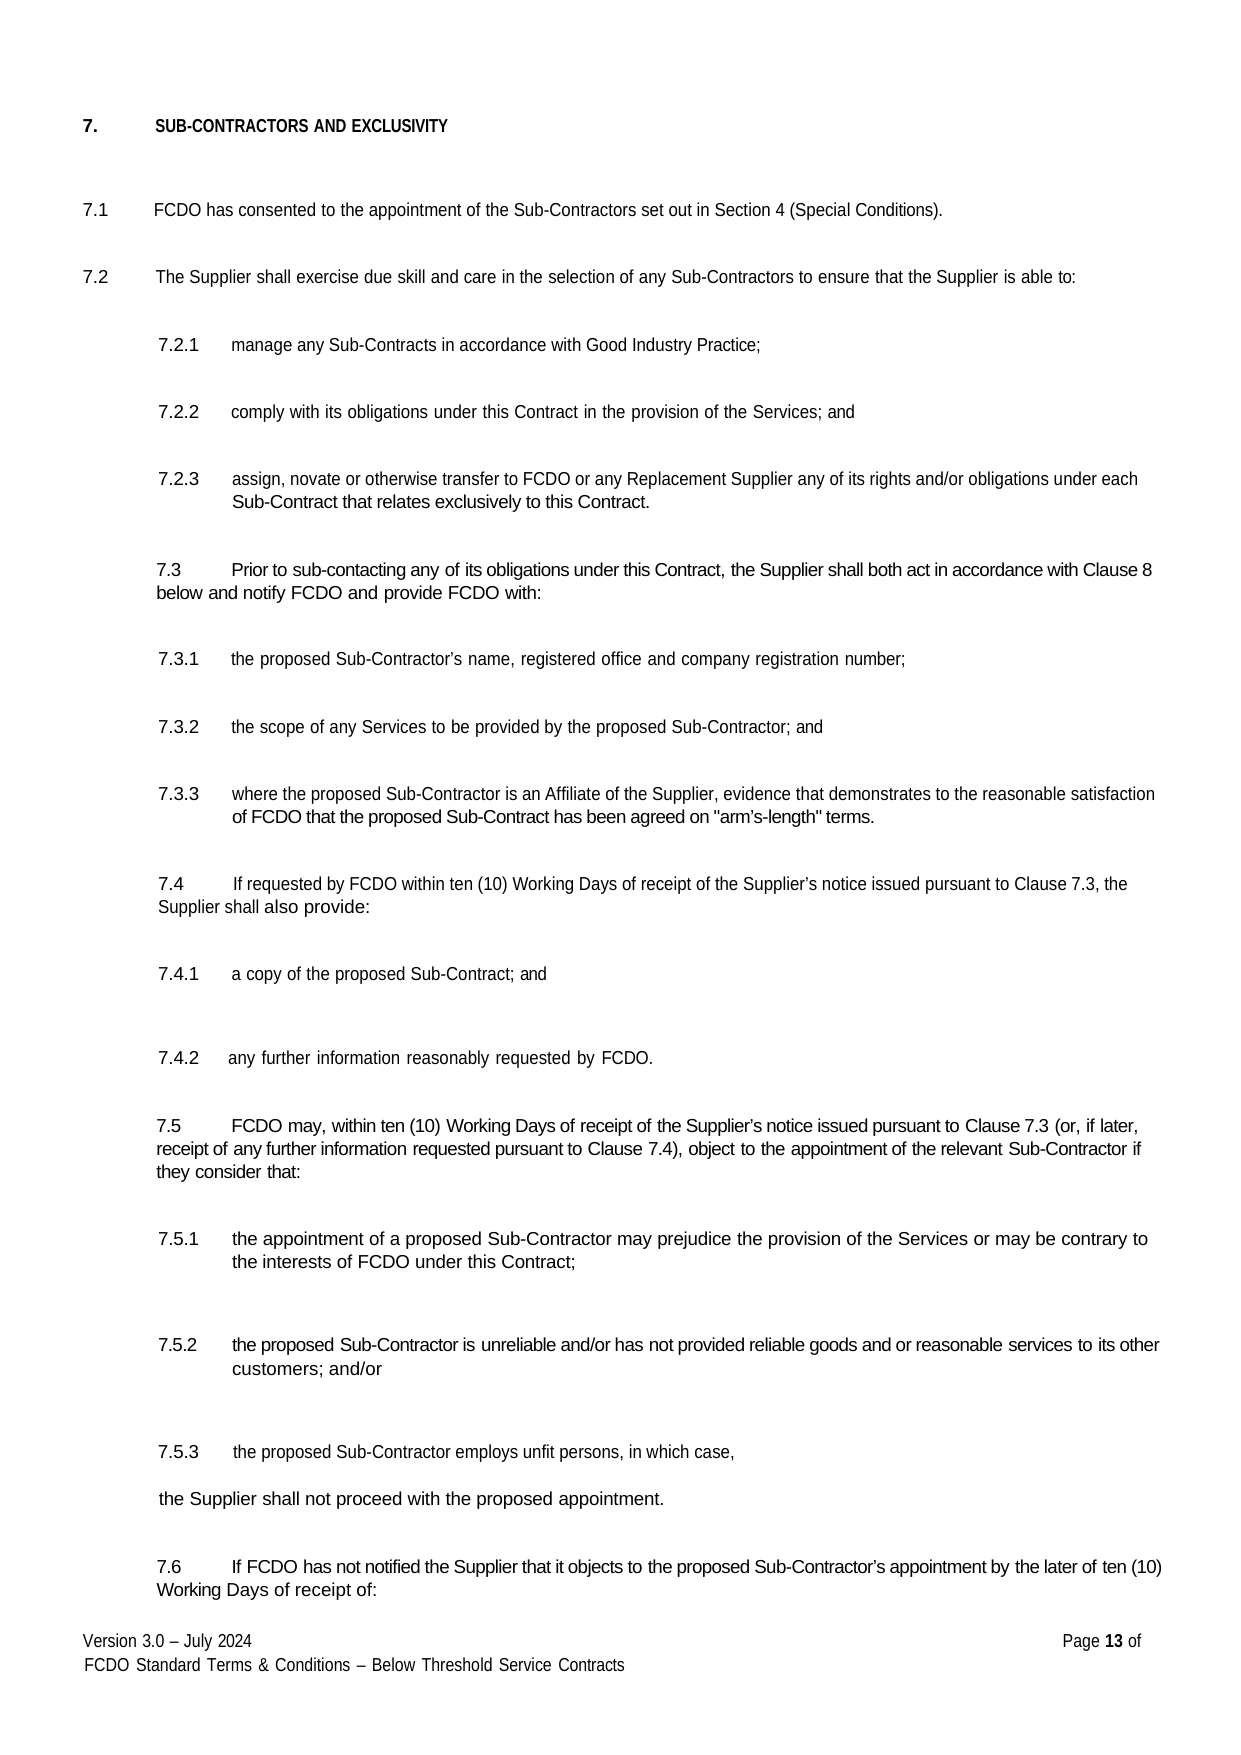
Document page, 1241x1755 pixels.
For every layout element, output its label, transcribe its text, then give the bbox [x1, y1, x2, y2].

list assign, novate or otherwise transfer to FCDO or any Replacement Supplier any of its rights and/or obligations under each Sub-Contract that relates exclusively to this Contract. [158, 468, 1166, 513]
list comply with its obligations under this Contract in the provision of the Services; and [158, 401, 1196, 422]
list the appointment of a proposed Sub-Contractor may prejudice the provision of the Services or may be contrary to the interests of FCDO under this Contract; [158, 1227, 1166, 1272]
list the scope of any Services to be provided by the proposed Sub-Contractor; and [158, 716, 1196, 737]
list FCDO may, within ten (10) Working Days of receipt of the Supplier’s notice issued pursuant to Clause 7.3 (or, if later, receipt of any further information requested pursuant to Clause 7.4), object to the appointment of the relevant Sub-Contractor if they consider that: [156, 1114, 1167, 1182]
subtitle SUB-CONTRACTORS AND EXCLUSIVITY [82, 115, 1196, 137]
list the proposed Sub-Contractor is unreliable and/or has not provided reliable goods and or reasonable services to its other customers; and/or [158, 1334, 1166, 1379]
list The Supplier shall exercise due skill and care in the selection of any Sub-Contractors to ensure that the Supplier is able to: [82, 266, 1196, 288]
list any further information reasonably requested by FCDO. [158, 1047, 1196, 1068]
list where the proposed Sub-Contractor is an Affiliate of the Supplier, evidence that demonstrates to the reasonable satisfaction of FCDO that the proposed Sub-Contract has been agreed on "arm’s-length" terms. [158, 783, 1166, 827]
list manage any Sub-Contracts in accordance with Good Industry Practice; [158, 333, 1196, 355]
list If requested by FCDO within ten (10) Working Days of receipt of the Supplier’s notice issued pursuant to Clause 7.3, the Supplier shall also provide: [158, 873, 1166, 917]
list the proposed Sub-Contractor employs unfit persons, in which case, the Supplier shall not proceed with the proposed appointment. [158, 1441, 747, 1509]
list a copy of the proposed Sub-Contract; and [158, 963, 1196, 984]
list If FCDO has not notified the Supplier that it objects to the proposed Sub-Contractor’s appointment by the later of ten (10) Working Days of receipt of: [156, 1556, 1167, 1600]
list the proposed Sub-Contractor’s name, registered office and company registration number; [158, 648, 1196, 670]
list FCDO has consented to the appointment of the Sub-Contractors set out in Section 4 (Special Conditions). [82, 199, 1196, 220]
list Prior to sub-contacting any of its obligations under this Contract, the Supplier shall both act in accordance with Clause 8 below and notify FCDO and provide FCDO with: [156, 558, 1166, 603]
